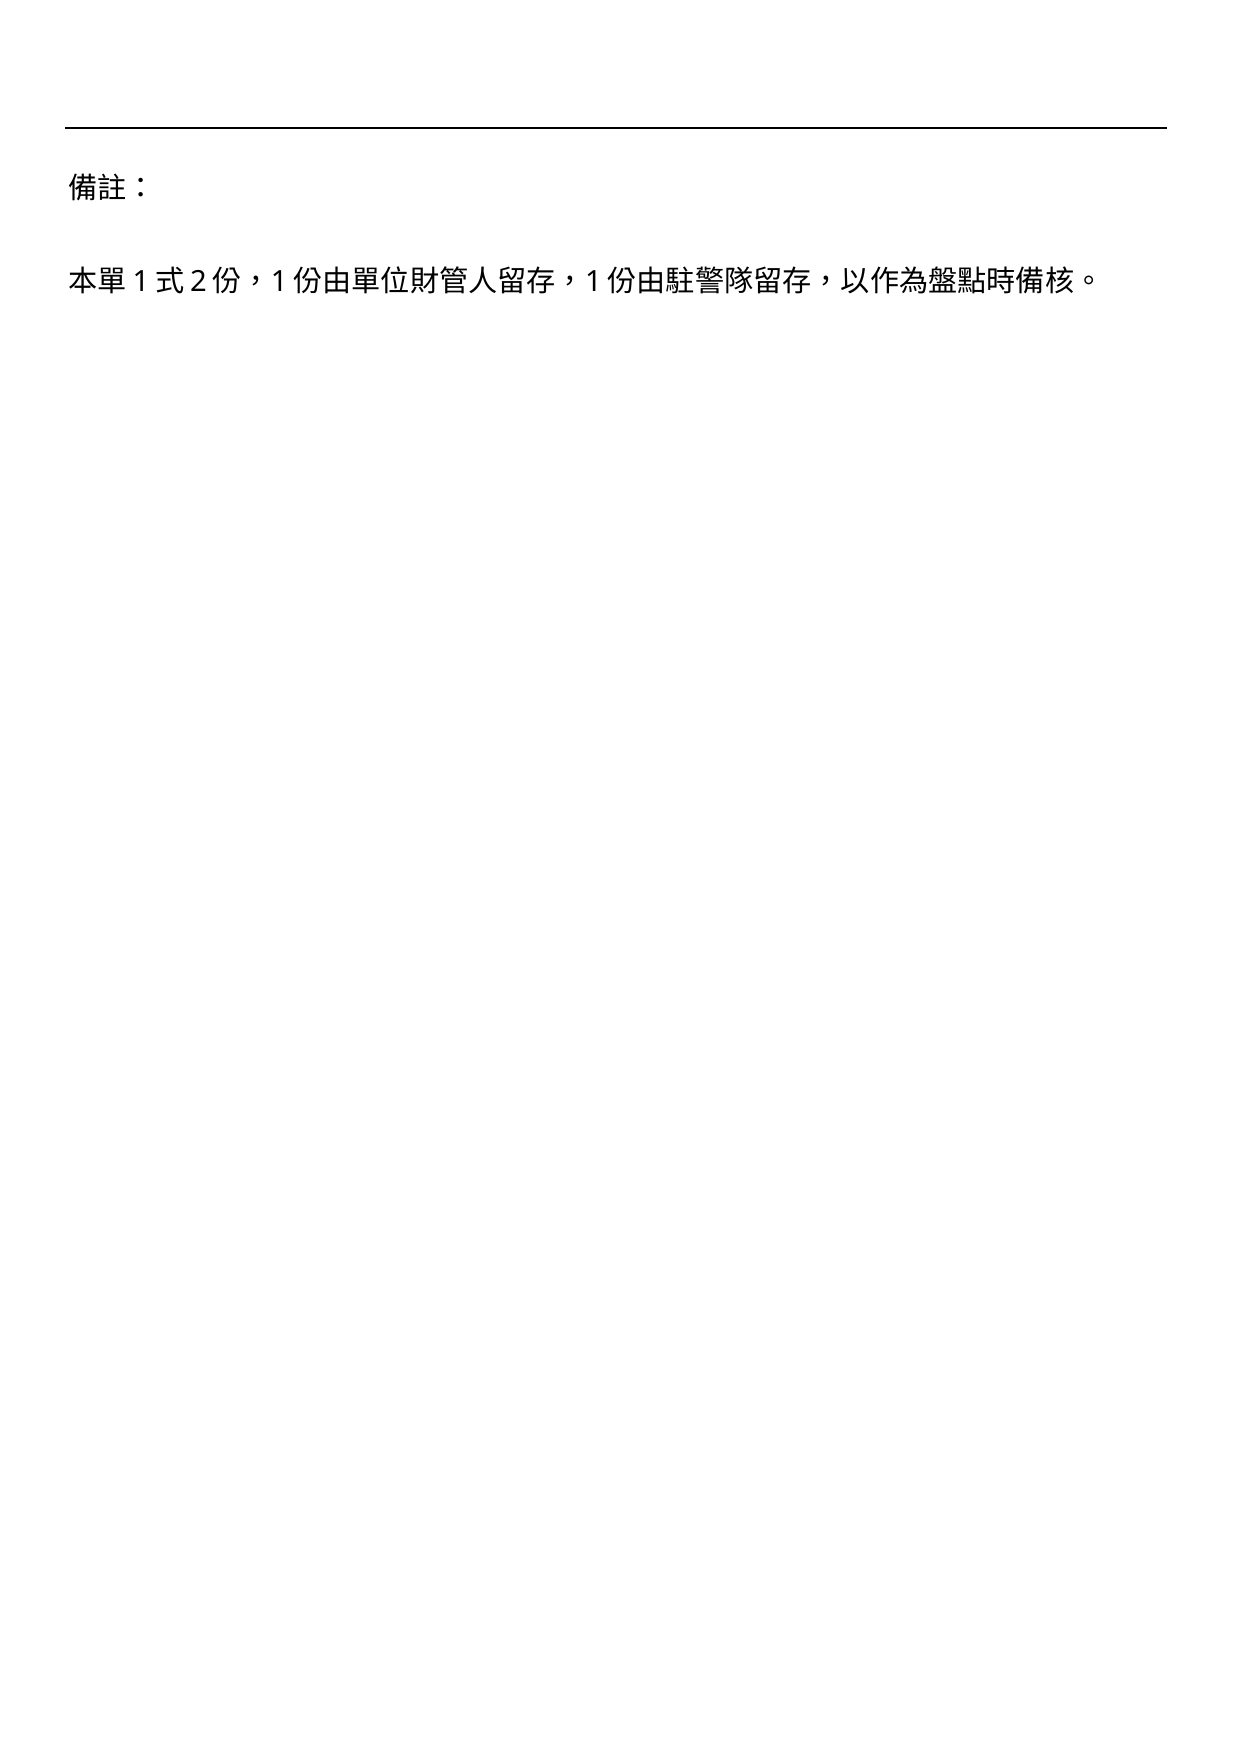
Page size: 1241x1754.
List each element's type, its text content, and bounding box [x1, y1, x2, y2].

table_cell 備註： 本單1式2份，1份由單位財管人留存，1份由駐警隊留存，以作為盤點時備核。 [65, 129, 1167, 317]
